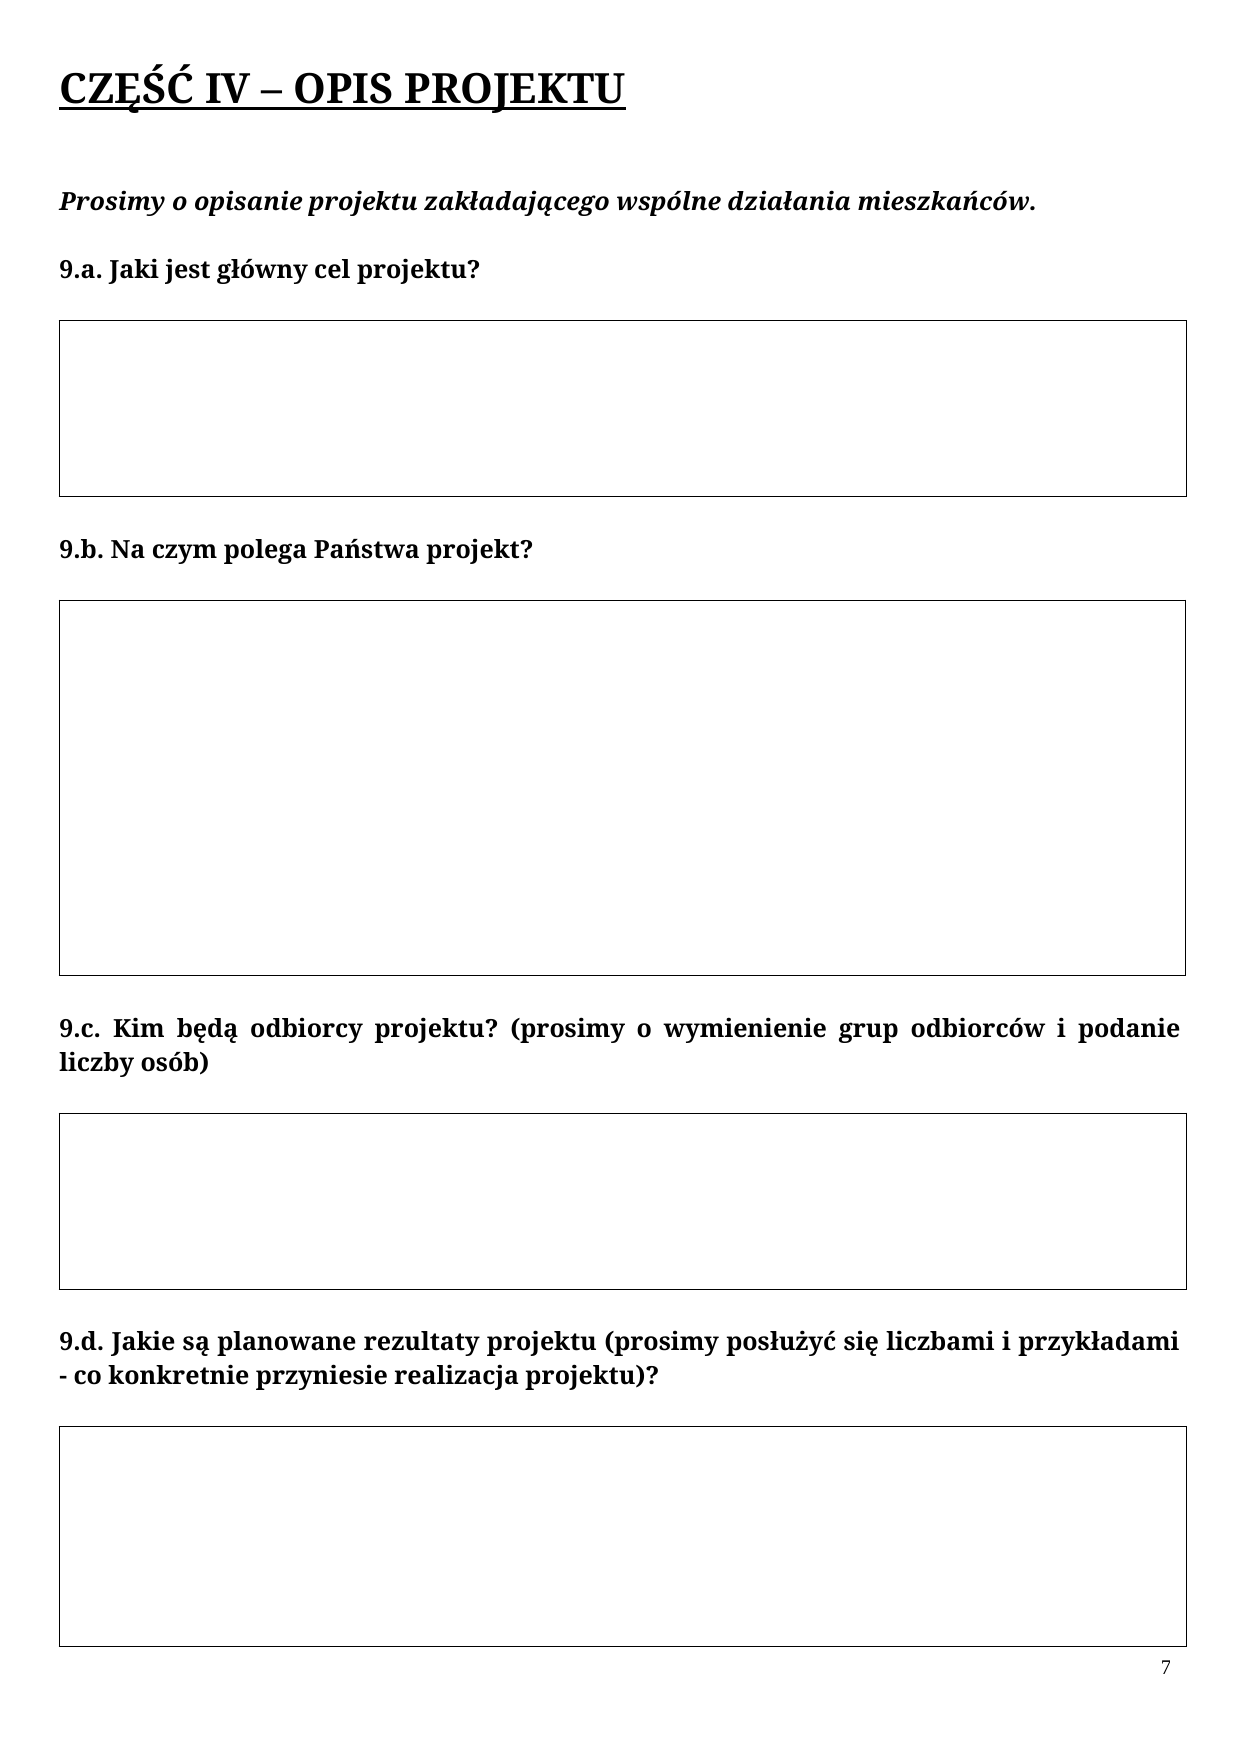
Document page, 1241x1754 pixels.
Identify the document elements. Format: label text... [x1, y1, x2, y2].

text 9.d. Jakie są planowane rezultaty projektu (prosimy posłużyć się liczbami i przykładami - co konkretnie przyniesie realizacja projektu)? [59, 1324, 1181, 1392]
table_header [60, 321, 1186, 496]
table_header [60, 1427, 1186, 1646]
table_header [60, 1114, 1186, 1288]
text 9.c. Kim będą odbiorcy projektu? (prosimy o wymienienie grup odbiorców i podanie liczby osób) [59, 1010, 1181, 1078]
text 9.a. Jaki jest główny cel projektu? [59, 252, 1181, 286]
text Prosimy o opisanie projektu zakładającego wspólne działania mieszkańców. [59, 184, 1181, 218]
text CZĘŚĆ IV – OPIS PROJEKTU [59, 59, 1181, 116]
table_header [60, 601, 1185, 975]
text 9.b. Na czym polega Państwa projekt? [59, 531, 1181, 565]
